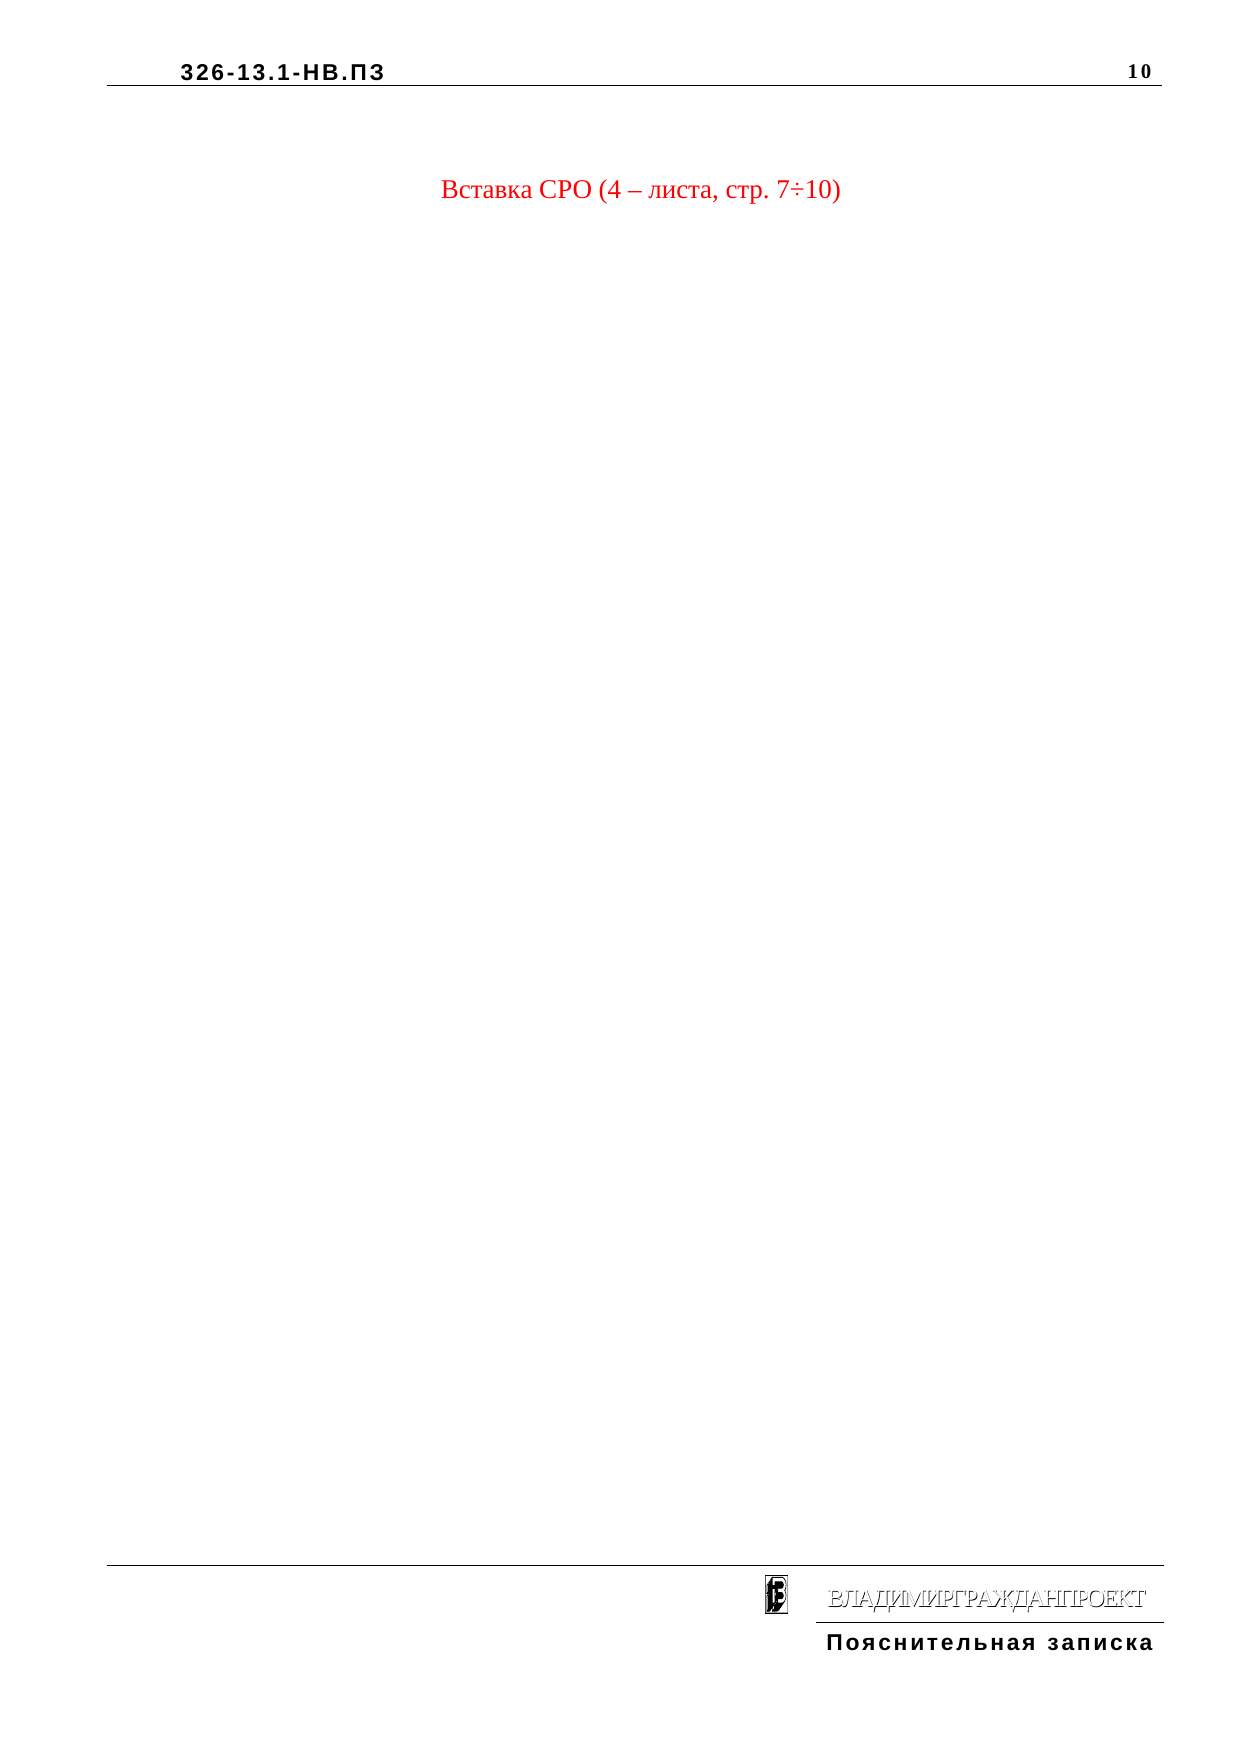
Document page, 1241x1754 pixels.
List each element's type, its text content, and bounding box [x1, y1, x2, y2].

text Вставка СРО (4 – листа, стр. 7÷10) [118, 173, 1163, 204]
